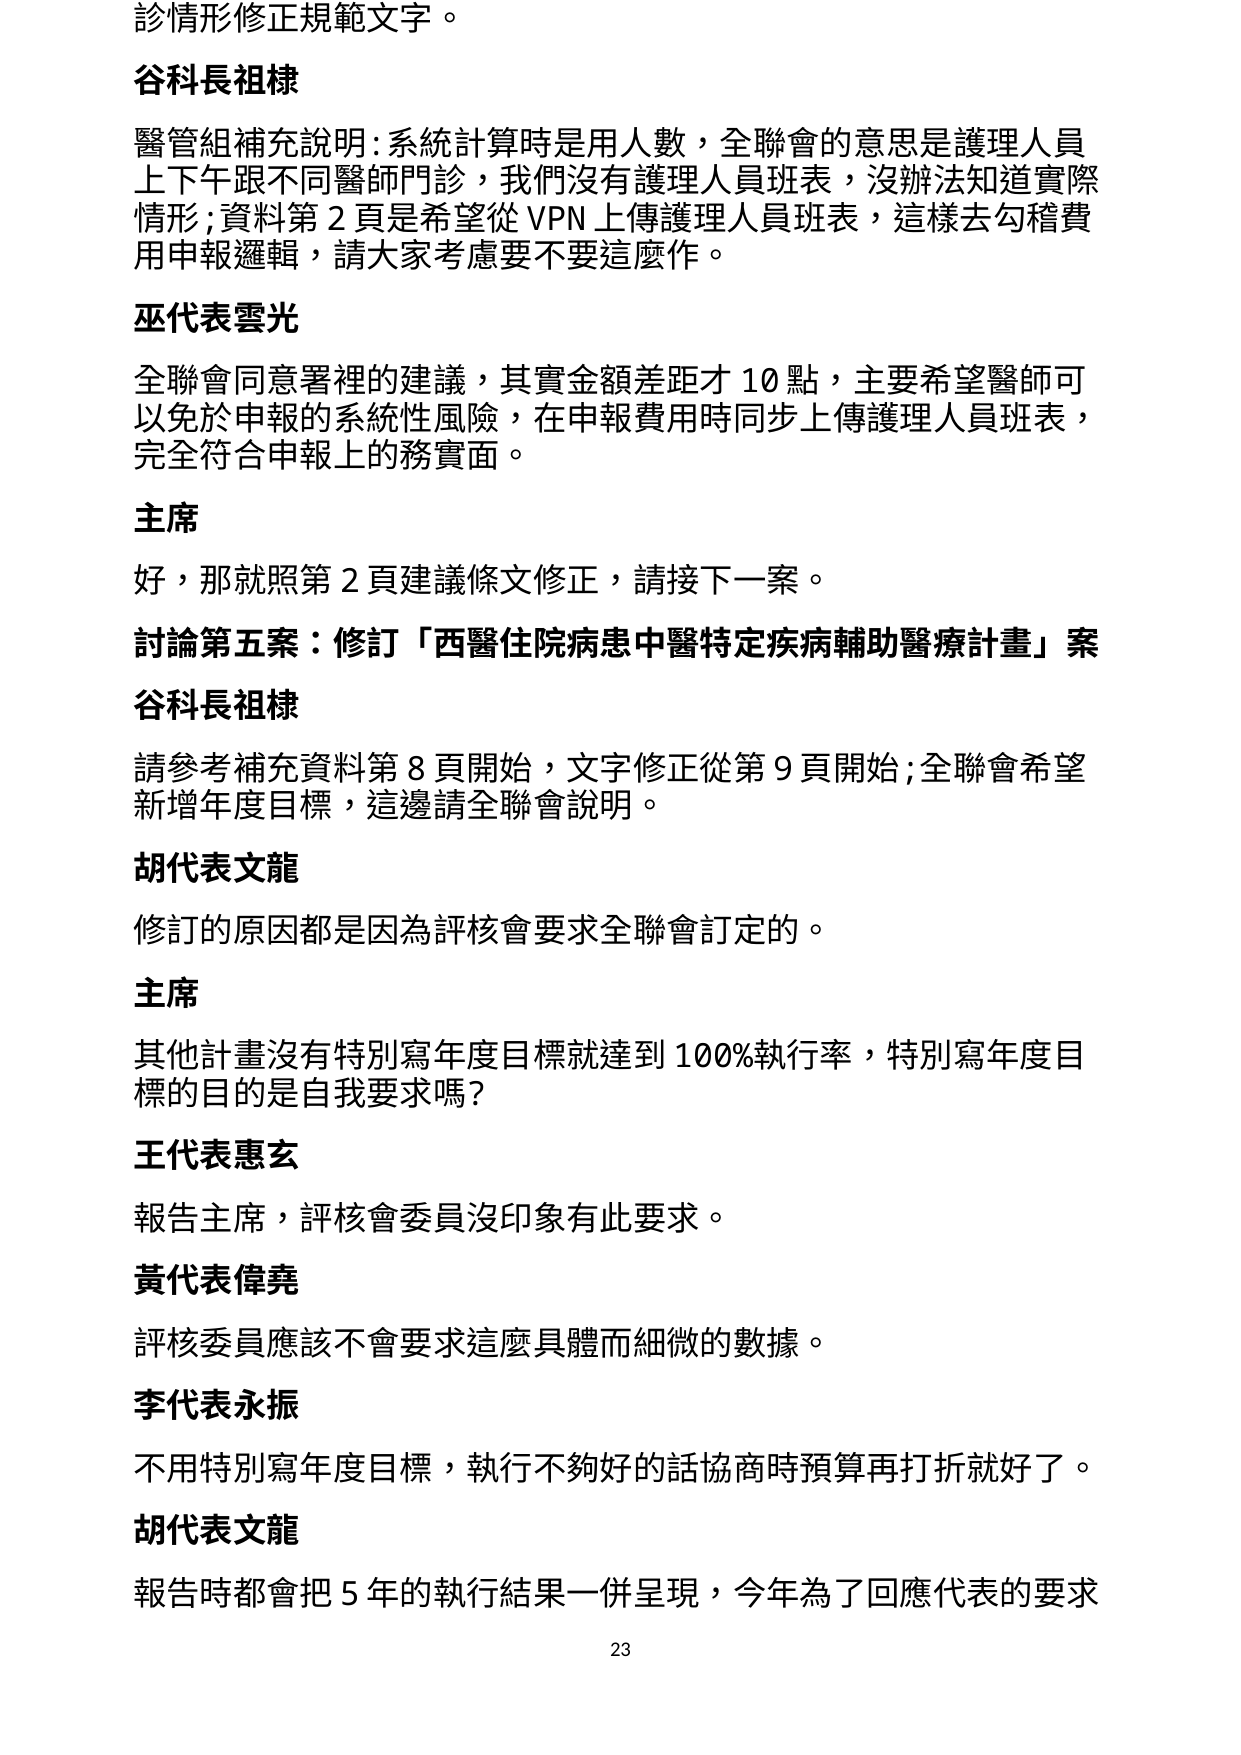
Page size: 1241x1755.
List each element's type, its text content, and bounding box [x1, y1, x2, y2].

text 胡代表文龍 [133, 1512, 1107, 1550]
text 不用特別寫年度目標，執行不夠好的話協商時預算再打折就好了。 [133, 1450, 1107, 1487]
text 主席 [133, 500, 1107, 537]
text 報告主席，評核會委員沒印象有此要求。 [133, 1200, 1107, 1237]
text 醫管組補充說明:系統計算時是用人數，全聯會的意思是護理人員上下午跟不同醫師門診，我們沒有護理人員班表，沒辦法知道實際情形;資料第2頁是希望從VPN上傳護理人員班表，這樣去勾稽費用申報邏輯，請大家考慮要不要這麼作。 [133, 125, 1107, 275]
text 谷科長祖棣 [133, 62, 1107, 100]
text 其他計畫沒有特別寫年度目標就達到100%執行率，特別寫年度目標的目的是自我要求嗎? [133, 1037, 1107, 1112]
text 全聯會同意署裡的建議，其實金額差距才10點，主要希望醫師可以免於申報的系統性風險，在申報費用時同步上傳護理人員班表，完全符合申報上的務實面。 [133, 362, 1107, 475]
text 李代表永振 [133, 1387, 1107, 1425]
text 好，那就照第2頁建議條文修正，請接下一案。 [133, 562, 1107, 600]
text 護理費計算上因為署裡計算邏輯是1位醫師搭配固定1位護理人員，當月不會變動;但是資訊廠商設計是以門診量最高醫師去搭配護理人員，這樣會造成申報護理費時的系統性風險，所以想根據實際看診情形修正規範文字。 [133, 0, 1107, 37]
text 谷科長祖棣 [133, 687, 1107, 725]
text 討論第五案：修訂「西醫住院病患中醫特定疾病輔助醫療計畫」案 [133, 625, 1107, 662]
text 巫代表雲光 [133, 300, 1107, 337]
text 修訂的原因都是因為評核會要求全聯會訂定的。 [133, 912, 1107, 950]
text 胡代表文龍 [133, 850, 1107, 887]
text 請參考補充資料第8頁開始，文字修正從第9頁開始;全聯會希望新增年度目標，這邊請全聯會說明。 [133, 750, 1107, 825]
text 王代表惠玄 [133, 1137, 1107, 1175]
text 報告時都會把5年的執行結果一併呈現，今年為了回應代表的要求 [133, 1575, 1107, 1612]
text 評核委員應該不會要求這麼具體而細微的數據。 [133, 1325, 1107, 1362]
text 主席 [133, 975, 1107, 1012]
text 黃代表偉堯 [133, 1262, 1107, 1300]
